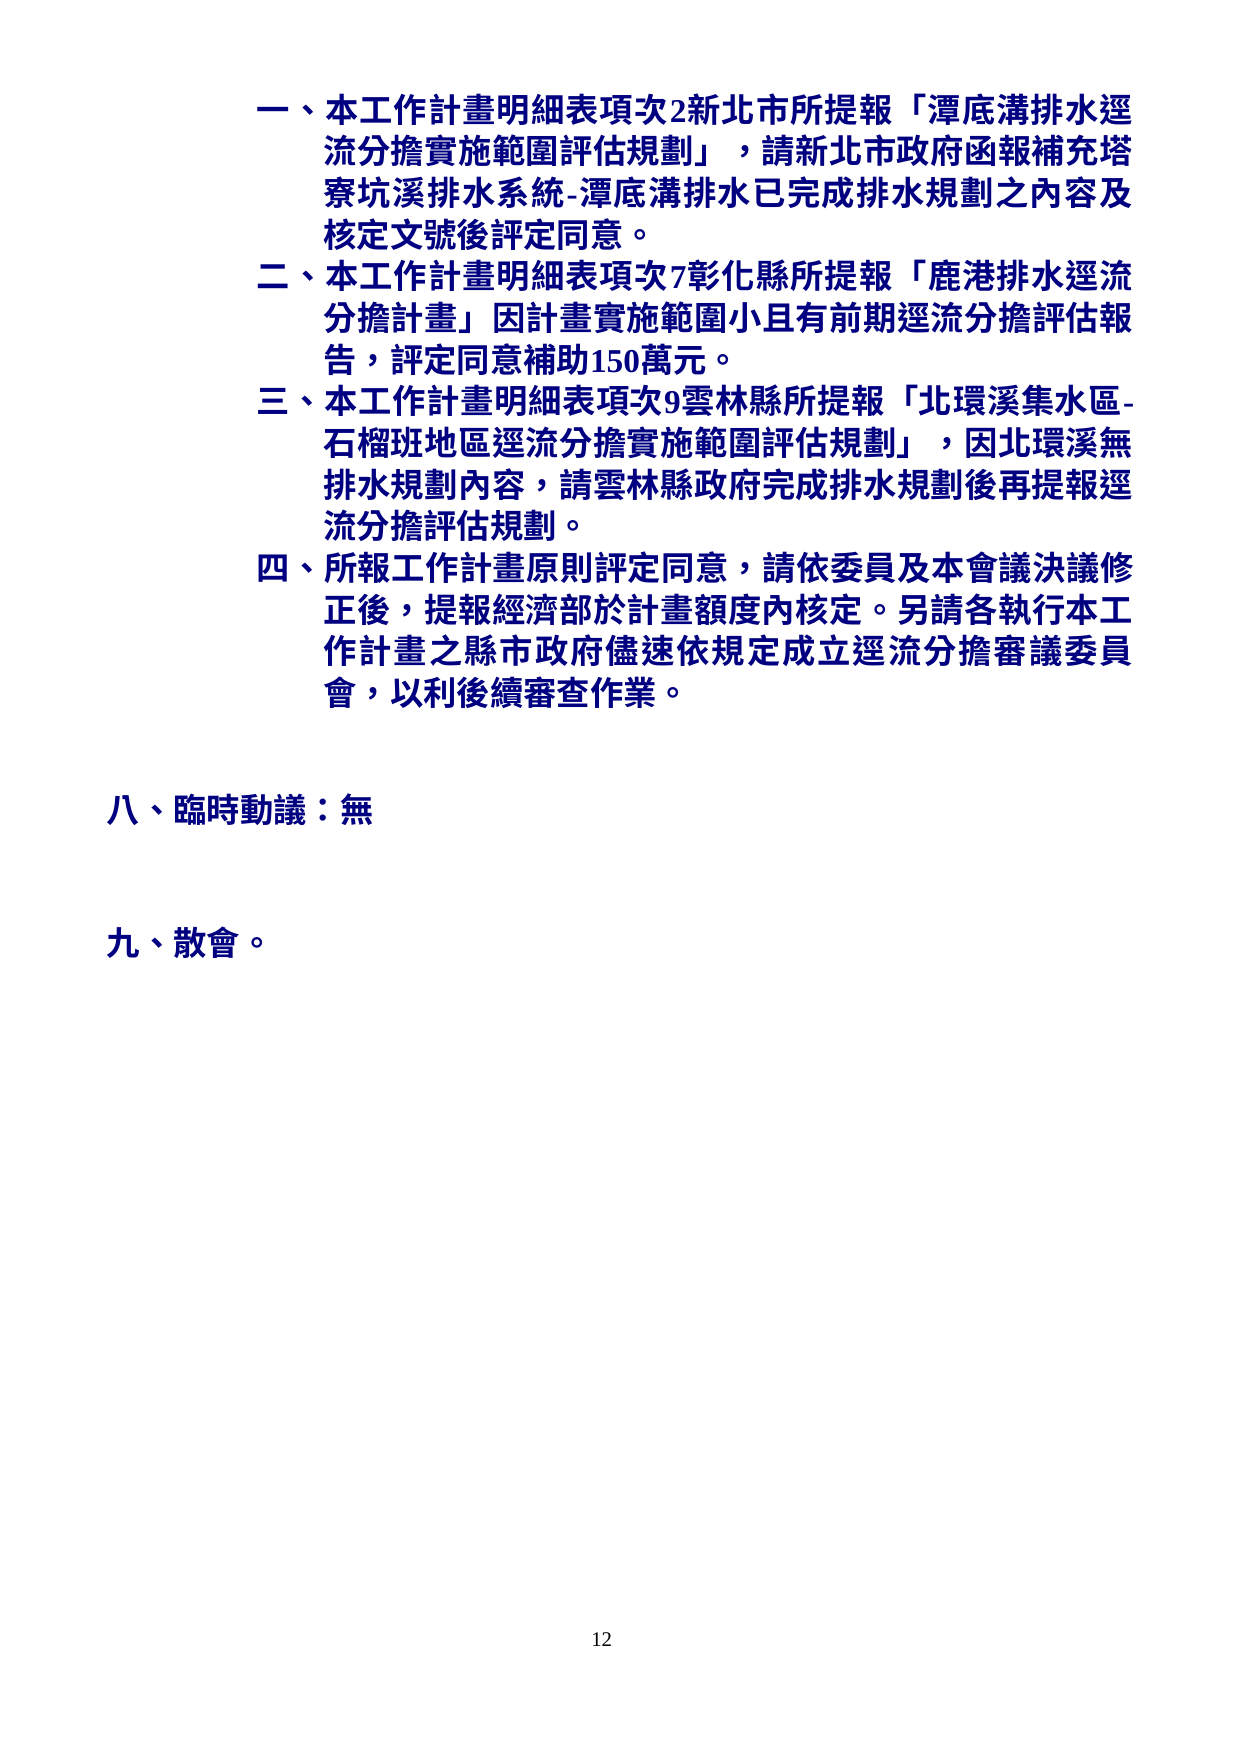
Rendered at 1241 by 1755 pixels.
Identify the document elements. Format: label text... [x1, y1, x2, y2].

text 三、本工作計畫明細表項次9雲林縣所提報「北環溪集水區-石榴班地區逕流分擔實施範圍評估規劃」，因北環溪無排水規劃內容，請雲林縣政府完成排水規劃後再提報逕流分擔評估規劃。 [256, 380, 1134, 547]
text 一、本工作計畫明細表項次2新北市所提報「潭底溝排水逕流分擔實施範圍評估規劃」，請新北市政府函報補充塔寮坑溪排水系統-潭底溝排水已完成排水規劃之內容及核定文號後評定同意。 [256, 89, 1134, 255]
text 九、散會。 [106, 919, 1134, 964]
text 二、本工作計畫明細表項次7彰化縣所提報「鹿港排水逕流分擔計畫」因計畫實施範圍小且有前期逕流分擔評估報告，評定同意補助150萬元。 [256, 255, 1134, 380]
text 八、臨時動議：無 [106, 783, 1134, 833]
text 四、所報工作計畫原則評定同意，請依委員及本會議決議修正後，提報經濟部於計畫額度內核定。另請各執行本工作計畫之縣市政府儘速依規定成立逕流分擔審議委員會，以利後續審查作業。 [256, 547, 1134, 714]
